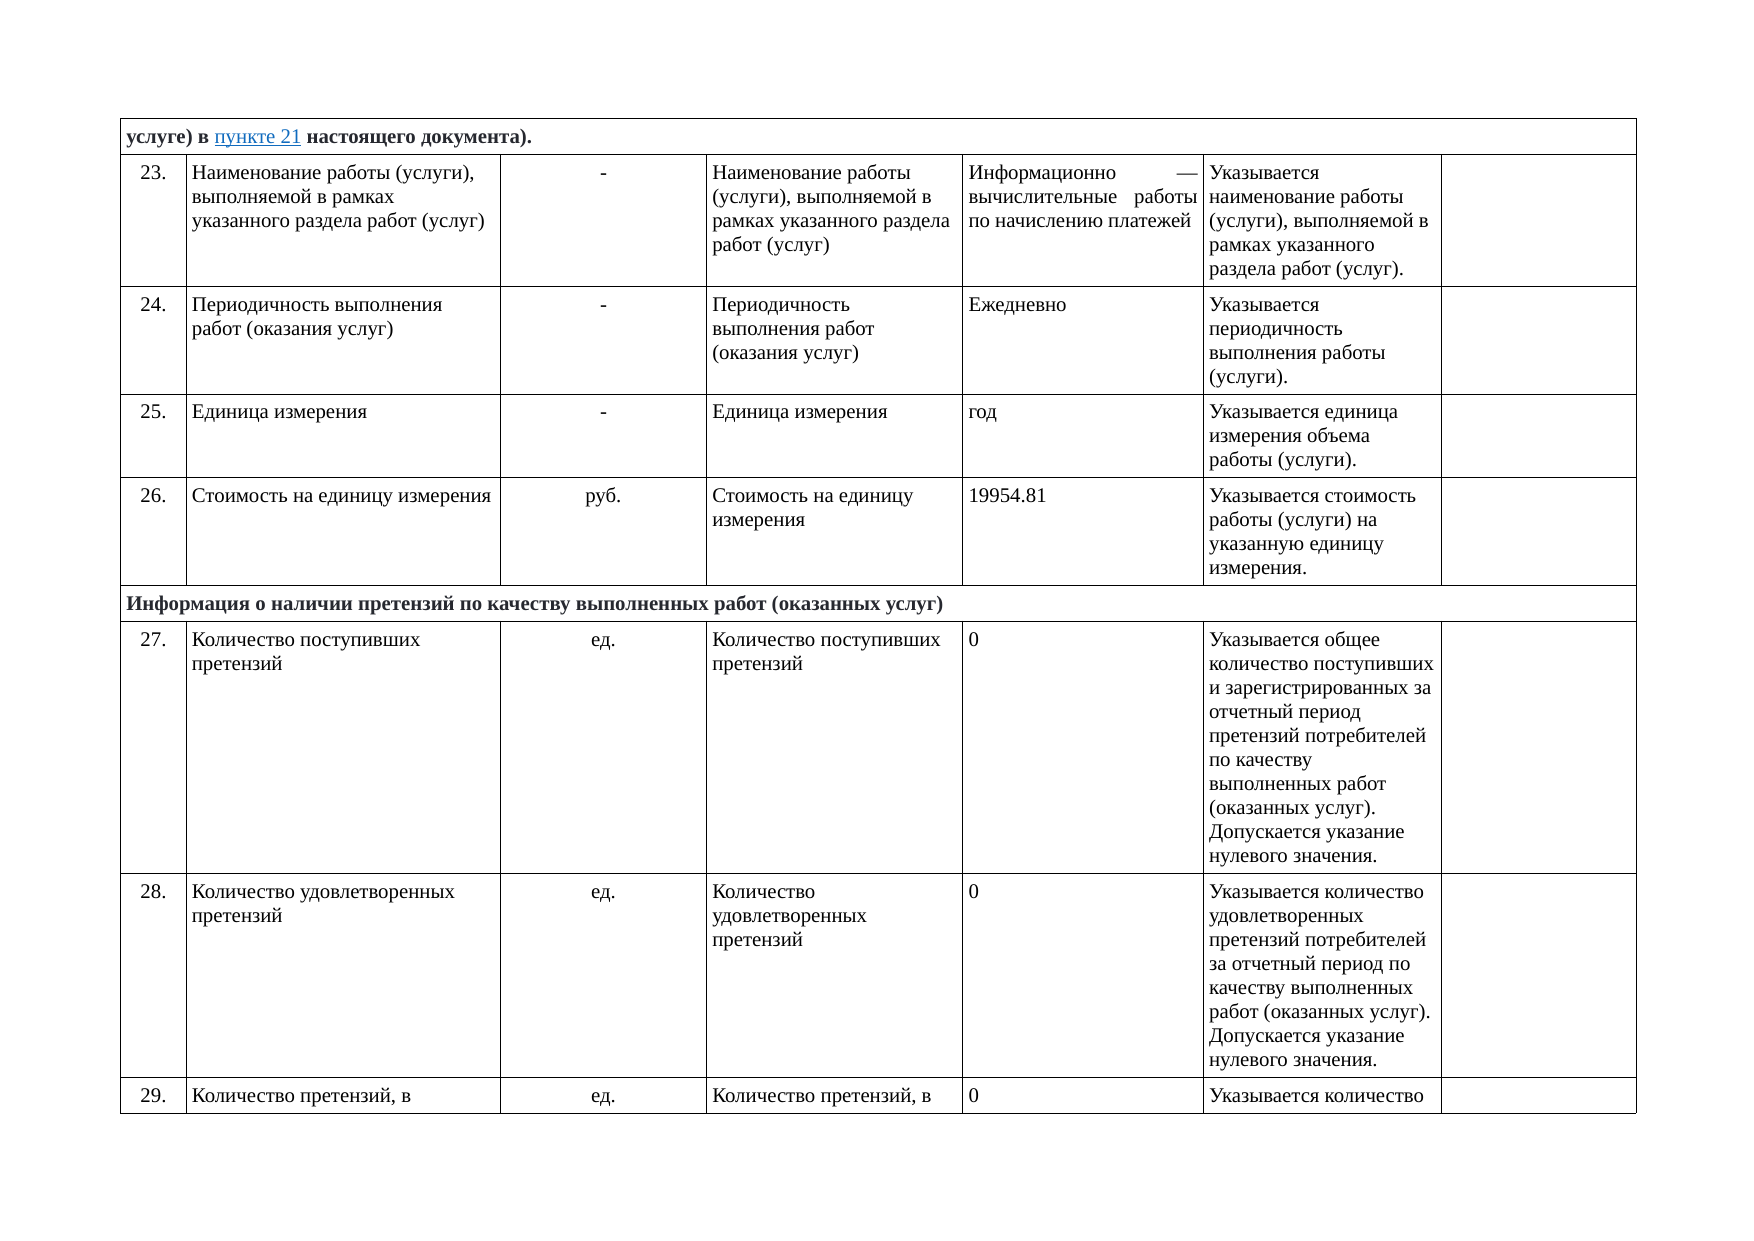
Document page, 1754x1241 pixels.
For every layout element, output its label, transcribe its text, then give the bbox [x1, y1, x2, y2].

table_cell Указывается количество удовлетворенных претензий потребителей за отчетный период по качеству выполненных работ (оказанных услуг). Допускается указание нулевого значения. [1204, 874, 1441, 1077]
table_cell год [963, 395, 1203, 477]
table_cell Периодичность выполнения работ (оказания услуг) [707, 287, 962, 393]
table_cell 0 [963, 622, 1203, 873]
table_cell [1442, 395, 1636, 477]
table_cell 25. [121, 395, 186, 477]
table_cell Указывается стоимость работы (услуги) на указанную единицу измерения. [1204, 478, 1441, 585]
table_cell Стоимость на единицу измерения [187, 478, 500, 585]
table_cell [1442, 287, 1636, 393]
table_cell Указывается количество [1204, 1078, 1441, 1112]
table_cell Количество поступивших претензий [707, 622, 962, 873]
table_cell ед. [501, 874, 706, 1077]
table_cell Наименование работы (услуги), выполняемой в рамках указанного раздела работ (услуг) [187, 155, 500, 286]
table_cell Указывается наименование работы (услуги), выполняемой в рамках указанного раздела работ (услуг). [1204, 155, 1441, 286]
table_cell 23. [121, 155, 186, 286]
table_cell [1442, 1078, 1636, 1112]
table_cell ед. [501, 622, 706, 873]
table_cell Наименование работы (услуги), выполняемой в рамках указанного раздела работ (услуг) [707, 155, 962, 286]
table_cell - [501, 395, 706, 477]
table_cell [1442, 622, 1636, 873]
table_cell Количество претензий, в [707, 1078, 962, 1112]
table_cell - [501, 287, 706, 393]
table_cell ед. [501, 1078, 706, 1112]
table_cell Количество удовлетворенных претензий [707, 874, 962, 1077]
table_cell 24. [121, 287, 186, 393]
table_cell 29. [121, 1078, 186, 1112]
table_cell Ежедневно [963, 287, 1203, 393]
table_cell 0 [963, 1078, 1203, 1112]
table_cell [1442, 155, 1636, 286]
table_cell 0 [963, 874, 1203, 1077]
table_cell Единица измерения [187, 395, 500, 477]
table_cell Информационно — вычислительные работы по начислению платежей [963, 155, 1203, 286]
table_cell 19954,81 [963, 478, 1203, 585]
table_cell [1442, 478, 1636, 585]
table_cell Указывается периодичность выполнения работы (услуги). [1204, 287, 1441, 393]
table_cell 26. [121, 478, 186, 585]
table_cell Указывается единица измерения объема работы (услуги). [1204, 395, 1441, 477]
table_cell - [501, 155, 706, 286]
table_cell Указывается общее количество поступивших и зарегистрированных за отчетный период претензий потребителей по качеству выполненных работ (оказанных услуг). Допускается указание нулевого значения. [1204, 622, 1441, 873]
table_cell 27. [121, 622, 186, 873]
table_cell Количество удовлетворенных претензий [187, 874, 500, 1077]
table_cell Стоимость на единицу измерения [707, 478, 962, 585]
table_cell [1442, 874, 1636, 1077]
table_cell Количество претензий, в [187, 1078, 500, 1112]
table_cell руб. [501, 478, 706, 585]
table_cell Единица измерения [707, 395, 962, 477]
table_cell услуге) в пункте 21 настоящего документа). [121, 119, 1636, 154]
table_cell 28. [121, 874, 186, 1077]
table_cell Количество поступивших претензий [187, 622, 500, 873]
table_cell Информация о наличии претензий по качеству выполненных работ (оказанных услуг) [121, 586, 1636, 621]
table_cell Периодичность выполнения работ (оказания услуг) [187, 287, 500, 393]
